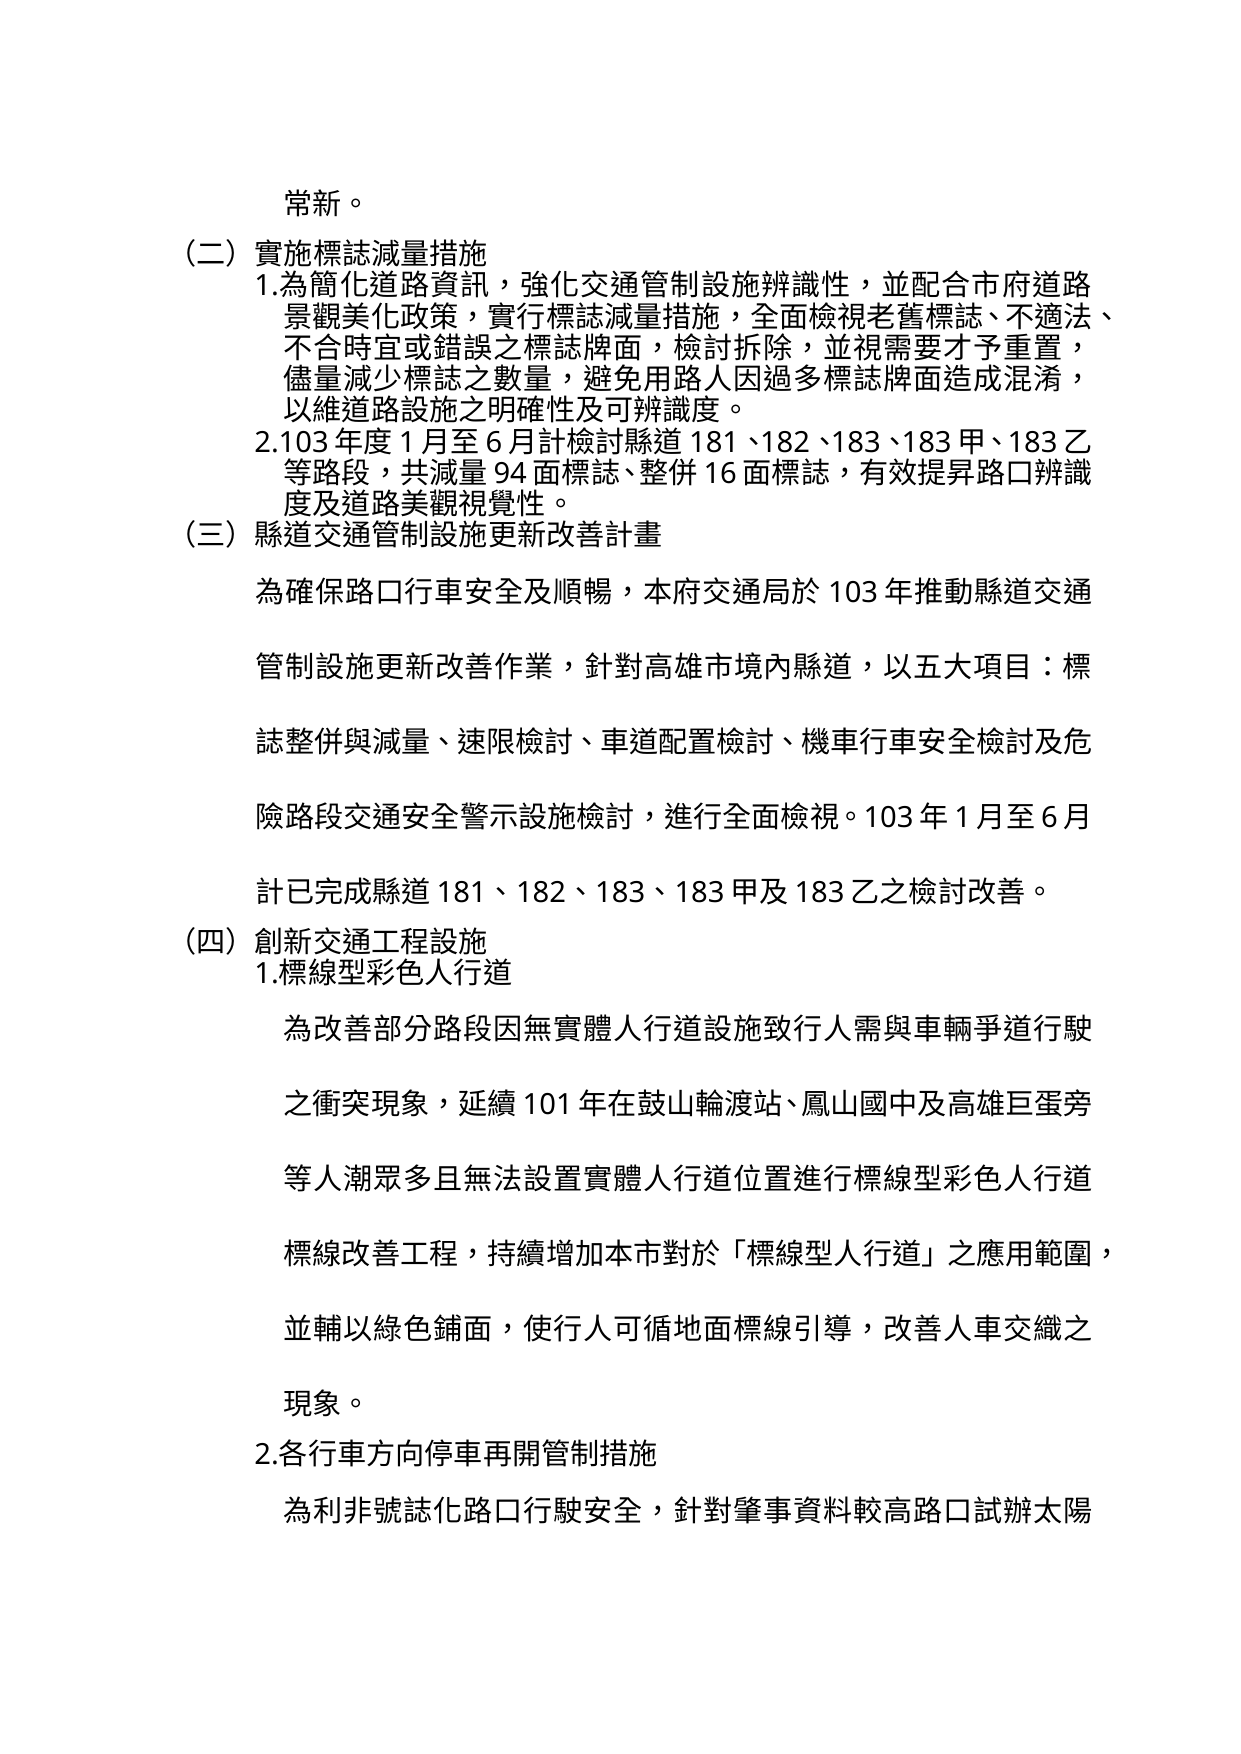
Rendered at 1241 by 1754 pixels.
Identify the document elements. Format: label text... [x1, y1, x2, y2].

text 常新。 [283, 164, 1092, 239]
text 為確保路口行車安全及順暢，本府交通局於103年推動縣道交通管制設施更新改善作業，針對高雄市境內縣道，以五大項目：標誌整併與減量、速限檢討、車道配置檢討、機車行車安全檢討及危險路段交通安全警示設施檢討，進行全面檢視。103年1月至6月計已完成縣道181、182、183、183甲及183乙之檢討改善。 [256, 552, 1092, 927]
text 2.103年度1月至6月計檢討縣道181、182、183、183甲、183乙等路段，共減量94面標誌、整併16面標誌，有效提昇路口辨識度及道路美觀視覺性。 [254, 427, 1092, 521]
text （四）創新交通工程設施 [148, 927, 1092, 958]
text 為利非號誌化路口行駛安全，針對肇事資料較高路口試辦太陽 [283, 1471, 1092, 1546]
text （三）縣道交通管制設施更新改善計畫 [148, 521, 1092, 552]
text 1.為簡化道路資訊，強化交通管制設施辨識性，並配合市府道路景觀美化政策，實行標誌減量措施，全面檢視老舊標誌、不適法、不合時宜或錯誤之標誌牌面，檢討拆除，並視需要才予重置，儘量減少標誌之數量，避免用路人因過多標誌牌面造成混淆，以維道路設施之明確性及可辨識度。 [254, 271, 1092, 427]
text 1.標線型彩色人行道 [254, 958, 1092, 989]
text （二）實施標誌減量措施 [148, 239, 1092, 271]
text 2.各行車方向停車再開管制措施 [254, 1439, 1092, 1471]
text 為改善部分路段因無實體人行道設施致行人需與車輛爭道行駛之衝突現象，延續101年在鼓山輪渡站、鳳山國中及高雄巨蛋旁等人潮眾多且無法設置實體人行道位置進行標線型彩色人行道標線改善工程，持續增加本市對於「標線型人行道」之應用範圍，並輔以綠色鋪面，使行人可循地面標線引導，改善人車交織之現象。 [283, 989, 1092, 1439]
